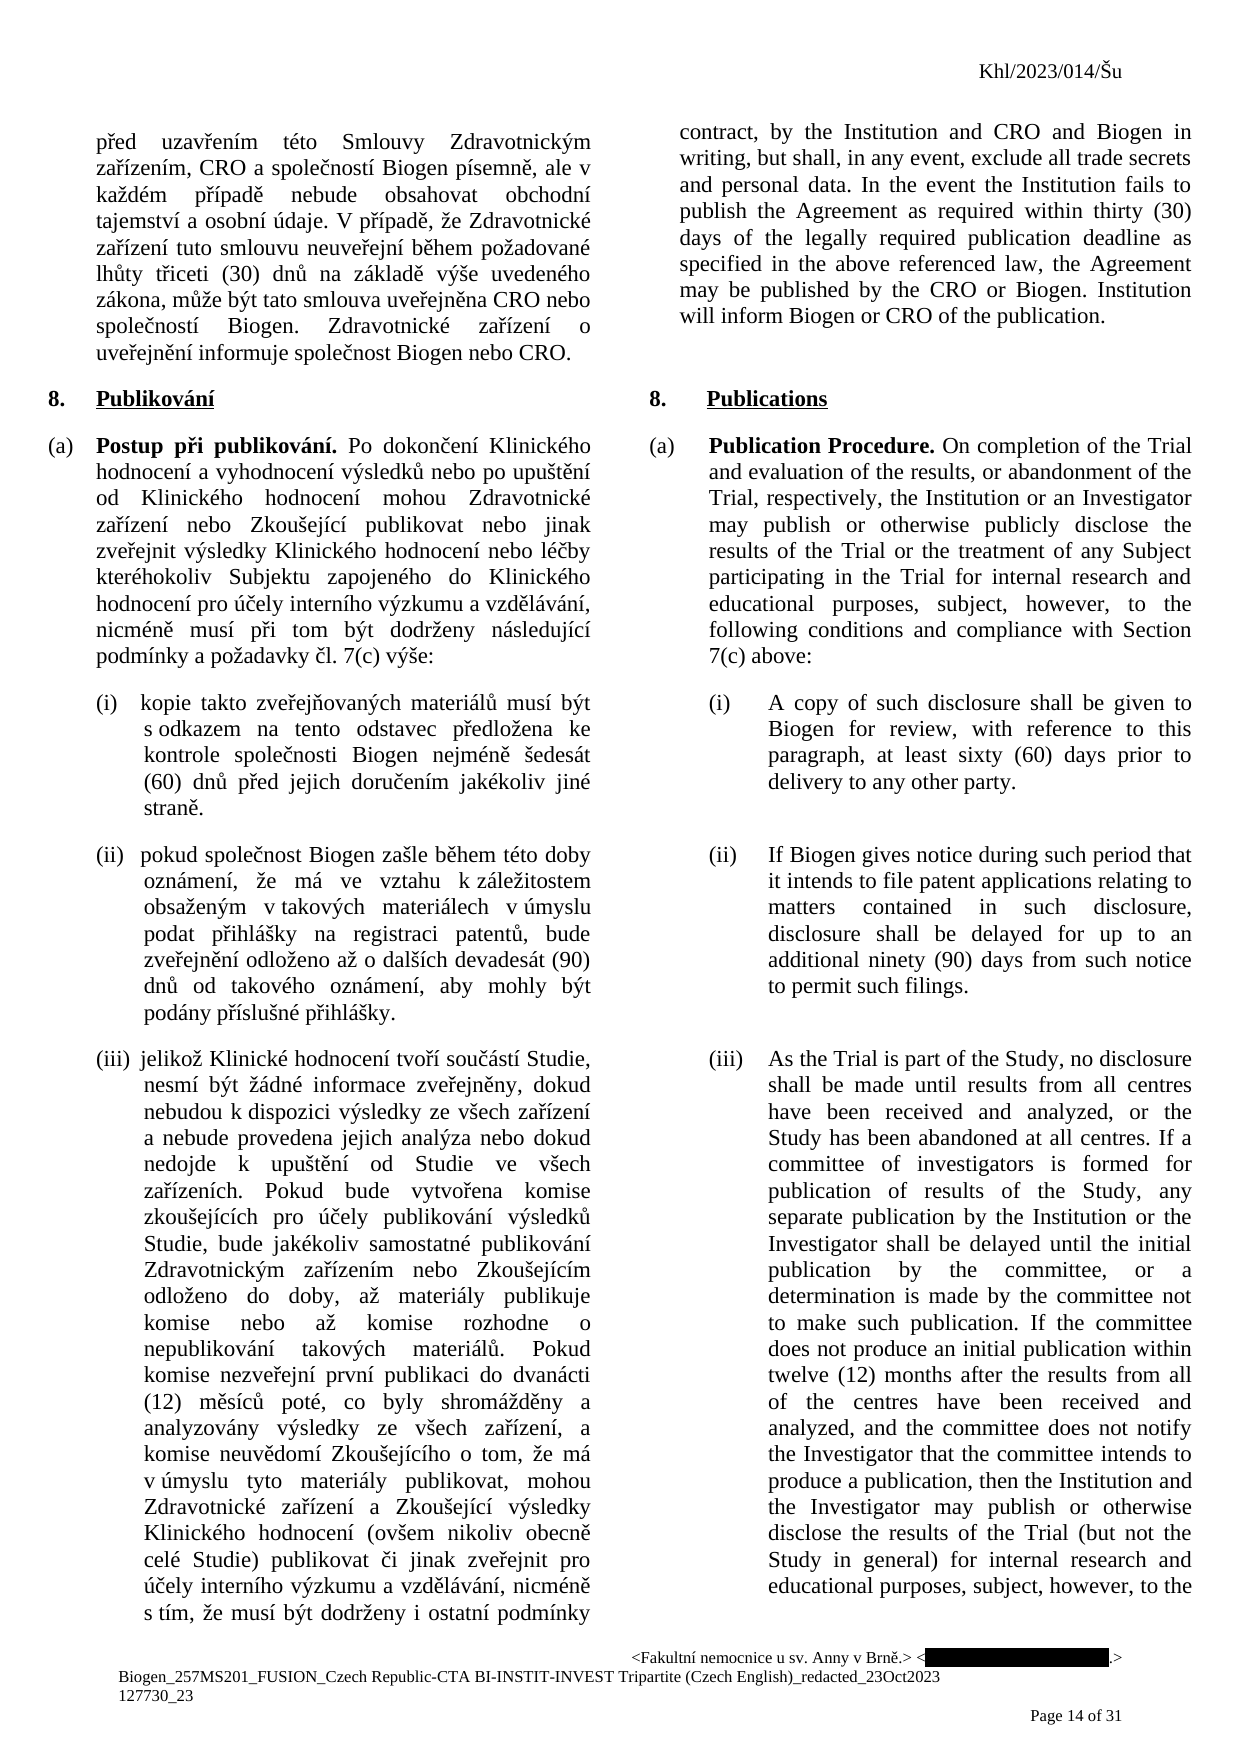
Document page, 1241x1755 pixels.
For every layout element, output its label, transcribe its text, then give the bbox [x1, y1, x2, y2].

table_cell (iii) As the Trial is part of the Study, no disclosure shall be made until results from all centres have been received and analyzed, or the Study has been abandoned at all centres. If a committee of investigators is formed for publication of results of the Study, any separate publication by the Institution or the Investigator shall be delayed until the initial publication by the committee, or a determination is made by the committee not to make such publication. If the committee does not produce an initial publication within twelve (12) months after the results from all of the centres have been received and analyzed, and the committee does not notify the Investigator that the committee intends to produce a publication, then the Institution and the Investigator may publish or otherwise disclose the results of the Trial (but not the Study in general) for internal research and educational purposes, subject, however, to the [620, 1035, 1204, 1625]
table_cell (a) Postup při publikování. Po dokončení Klinického hodnocení a vyhodnocení výsledků nebo po upuštění od Klinického hodnocení mohou Zdravotnické zařízení nebo Zkoušející publikovat nebo jinak zveřejnit výsledky Klinického hodnocení nebo léčby kteréhokoliv Subjektu zapojeného do Klinického hodnocení pro účely interního výzkumu a vzdělávání, nicméně musí při tom být dodrženy následující podmínky a požadavky čl. 7(c) výše: [37, 422, 620, 679]
table_cell contract, by the Institution and CRO and Biogen in writing, but shall, in any event, exclude all trade secrets and personal data. In the event the Institution fails to publish the Agreement as required within thirty (30) days of the legally required publication deadline as specified in the above referenced law, the Agreement may be published by the CRO or Biogen. Institution will inform Biogen or CRO of the publication. [620, 118, 1204, 375]
table_cell 8. Publikování [37, 375, 620, 422]
table_cell (i) kopie takto zveřejňovaných materiálů musí být s odkazem na tento odstavec předložena ke kontrole společnosti Biogen nejméně šedesát (60) dnů před jejich doručením jakékoliv jiné straně. [37, 679, 620, 831]
table_cell (iii) jelikož Klinické hodnocení tvoří součástí Studie, nesmí být žádné informace zveřejněny, dokud nebudou k dispozici výsledky ze všech zařízení a nebude provedena jejich analýza nebo dokud nedojde k upuštění od Studie ve všech zařízeních. Pokud bude vytvořena komise zkoušejících pro účely publikování výsledků Studie, bude jakékoliv samostatné publikování Zdravotnickým zařízením nebo Zkoušejícím odloženo do doby, až materiály publikuje komise nebo až komise rozhodne o nepublikování takových materiálů. Pokud komise nezveřejní první publikaci do dvanácti (12) měsíců poté, co byly shromážděny a analyzovány výsledky ze všech zařízení, a komise neuvědomí Zkoušejícího o tom, že má v úmyslu tyto materiály publikovat, mohou Zdravotnické zařízení a Zkoušející výsledky Klinického hodnocení (ovšem nikoliv obecně celé Studie) publikovat či jinak zveřejnit pro účely interního výzkumu a vzdělávání, nicméně s tím, že musí být dodrženy i ostatní podmínky [37, 1035, 620, 1625]
table_cell (a) Publication Procedure. On completion of the Trial and evaluation of the results, or abandonment of the Trial, respectively, the Institution or an Investigator may publish or otherwise publicly disclose the results of the Trial or the treatment of any Subject participating in the Trial for internal research and educational purposes, subject, however, to the following conditions and compliance with Section 7(c) above: [620, 422, 1204, 679]
table_cell 8. Publications [620, 375, 1204, 422]
table_cell (ii) pokud společnost Biogen zašle během této doby oznámení, že má ve vztahu k záležitostem obsaženým v takových materiálech v úmyslu podat přihlášky na registraci patentů, bude zveřejnění odloženo až o dalších devadesát (90) dnů od takového oznámení, aby mohly být podány příslušné přihlášky. [37, 831, 620, 1035]
table_cell (i) A copy of such disclosure shall be given to Biogen for review, with reference to this paragraph, at least sixty (60) days prior to delivery to any other party. [620, 679, 1204, 831]
table_cell před uzavřením této Smlouvy Zdravotnickým zařízením, CRO a společností Biogen písemně, ale v každém případě nebude obsahovat obchodní tajemství a osobní údaje. V případě, že Zdravotnické zařízení tuto smlouvu neuveřejní během požadované lhůty třiceti (30) dnů na základě výše uvedeného zákona, může být tato smlouva uveřejněna CRO nebo společností Biogen. Zdravotnické zařízení o uveřejnění informuje společnost Biogen nebo CRO. [37, 118, 620, 375]
table_cell (ii) If Biogen gives notice during such period that it intends to file patent applications relating to matters contained in such disclosure, disclosure shall be delayed for up to an additional ninety (90) days from such notice to permit such filings. [620, 831, 1204, 1035]
